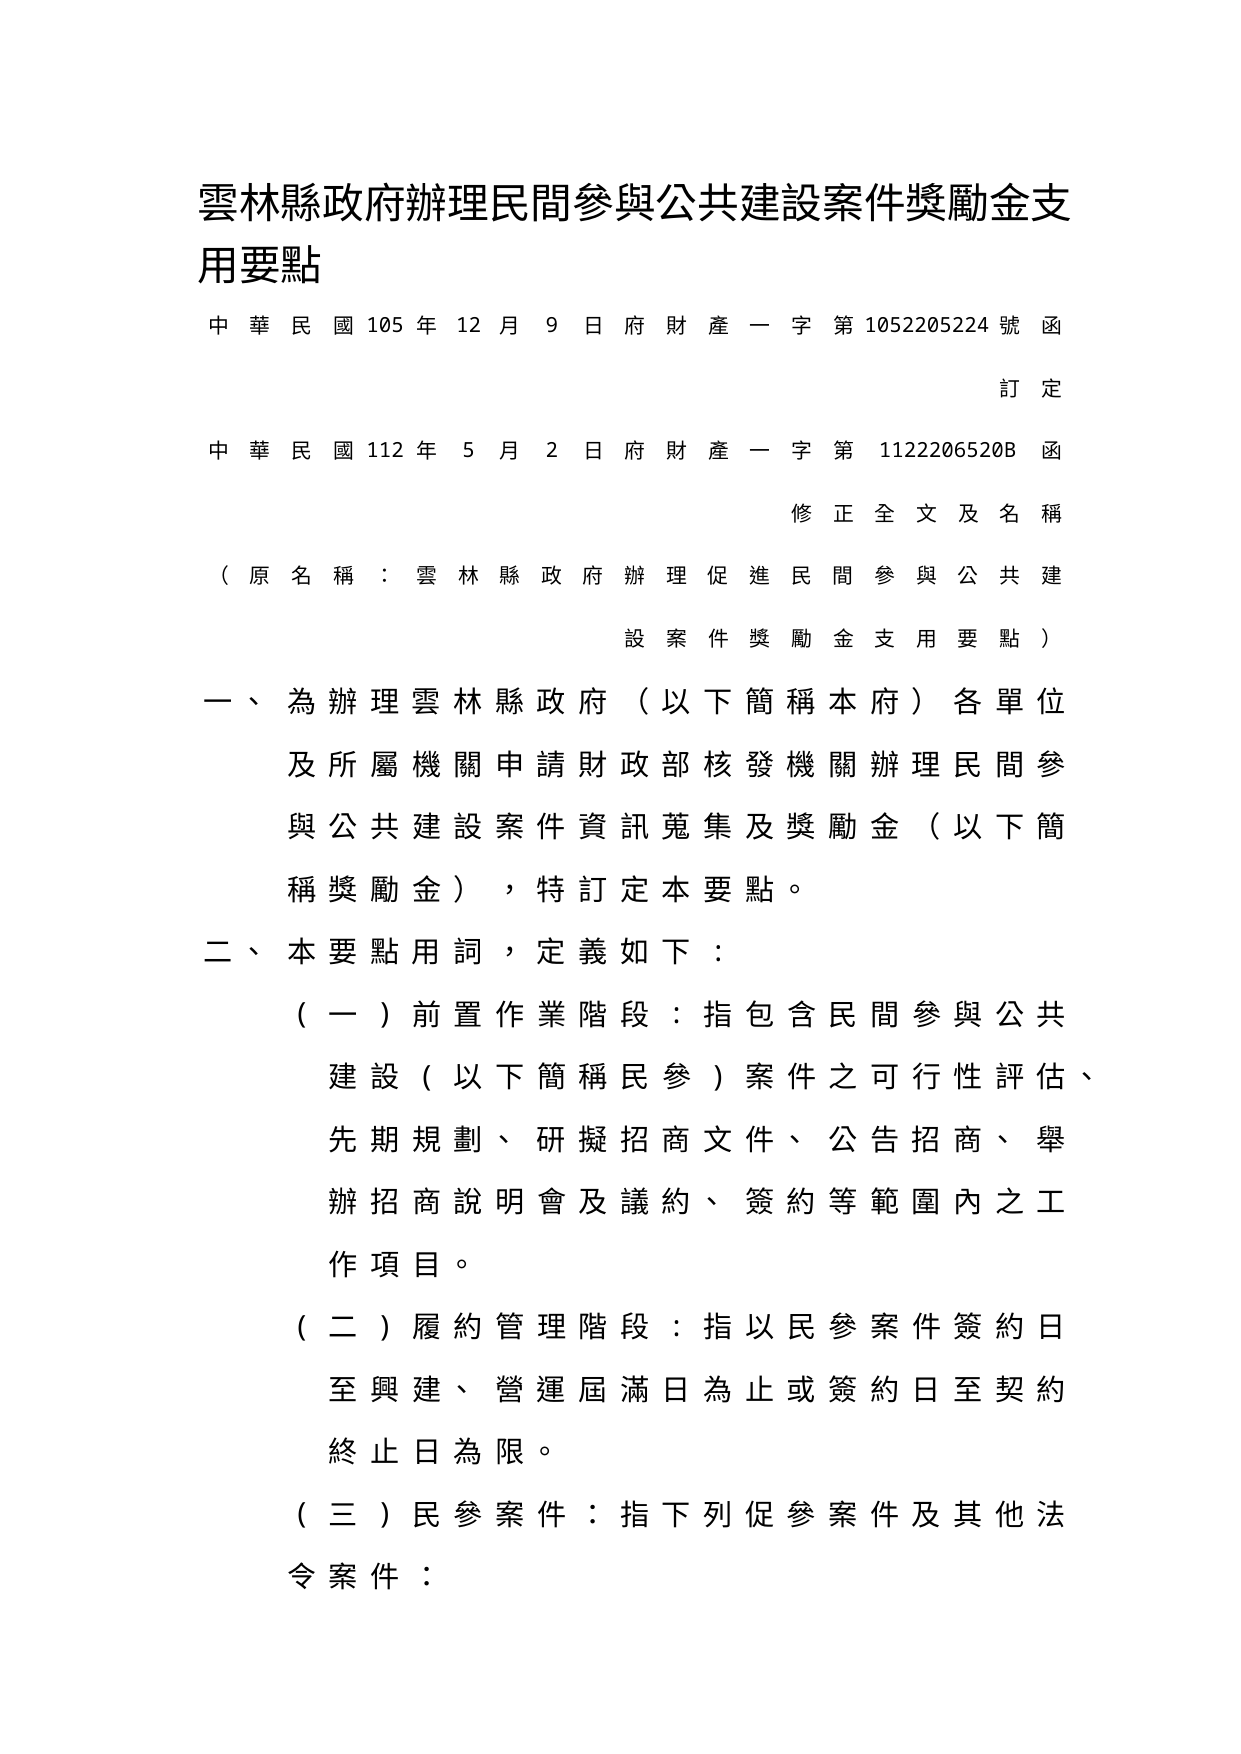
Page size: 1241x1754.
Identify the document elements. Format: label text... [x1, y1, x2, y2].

text 二、本要點用詞，定義如下: [197, 908, 1072, 971]
text (三)民參案件：指下列促參案件及其他法令案件： [256, 1471, 1072, 1596]
text 中華民國105年12月9日府財產一字第1052205224號函訂定 [197, 283, 1072, 408]
text 一、為辦理雲林縣政府（以下簡稱本府）各單位及所屬機關申請財政部核發機關辦理民間參與公共建設案件資訊蒐集及獎勵金（以下簡稱獎勵金），特訂定本要點。 [197, 658, 1072, 908]
text 中華民國112年5月2日府財產一字第1122206520B函修正全文及名稱 [197, 408, 1072, 533]
text 雲林縣政府辦理民間參與公共建設案件獎勵金支用要點 [197, 158, 1072, 283]
text (二)履約管理階段:指以民參案件簽約日至興建、營運屆滿日為止或簽約日至契約終止日為限。 [256, 1283, 1072, 1471]
text (一)前置作業階段:指包含民間參與公共建設(以下簡稱民參)案件之可行性評估、先期規劃、研擬招商文件、公告招商、舉辦招商說明會及議約、簽約等範圍內之工作項目。 [256, 971, 1072, 1283]
text （原名稱：雲林縣政府辦理促進民間參與公共建設案件獎勵金支用要點） [197, 533, 1072, 658]
